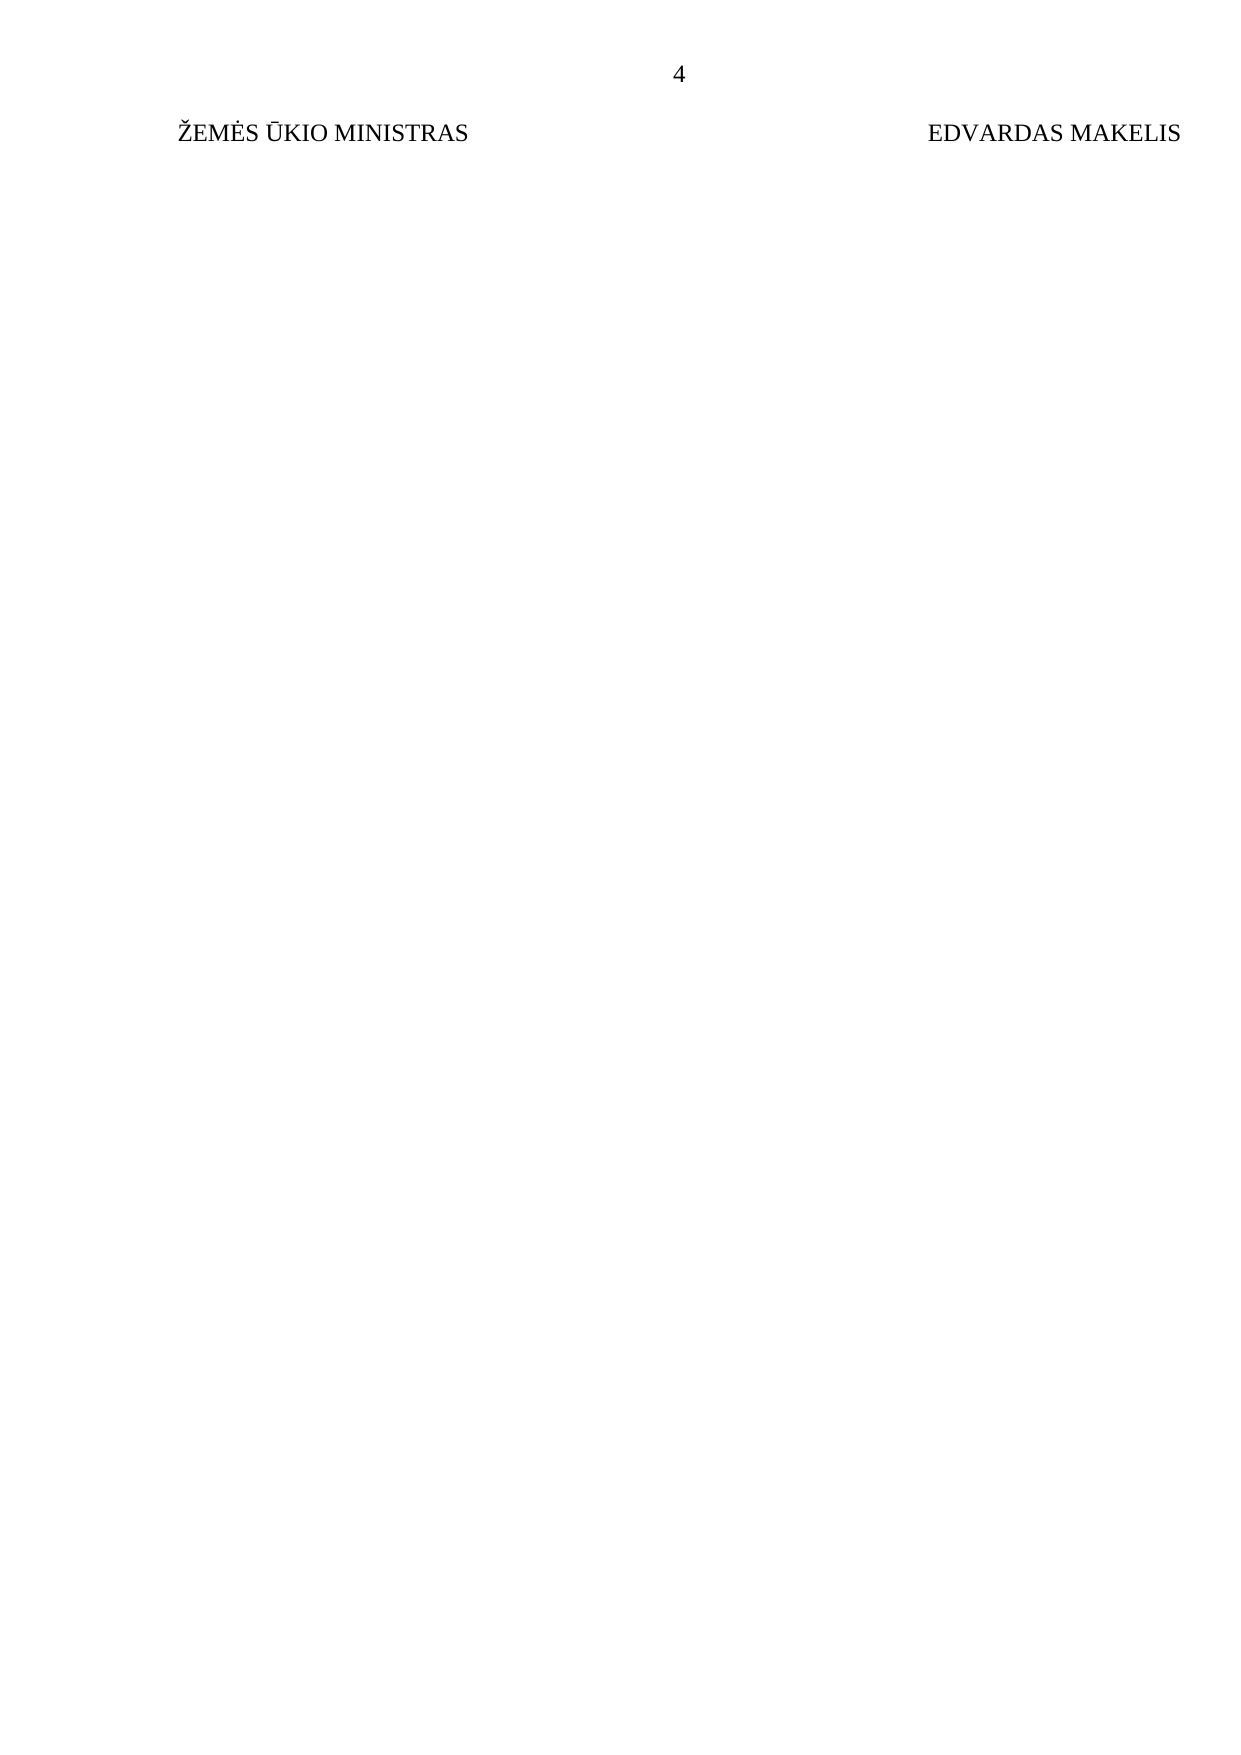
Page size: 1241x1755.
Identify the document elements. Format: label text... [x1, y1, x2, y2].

text ŽEMĖS ŪKIO MINISTRAS EDVARDAS MAKELIS [177, 118, 1181, 147]
